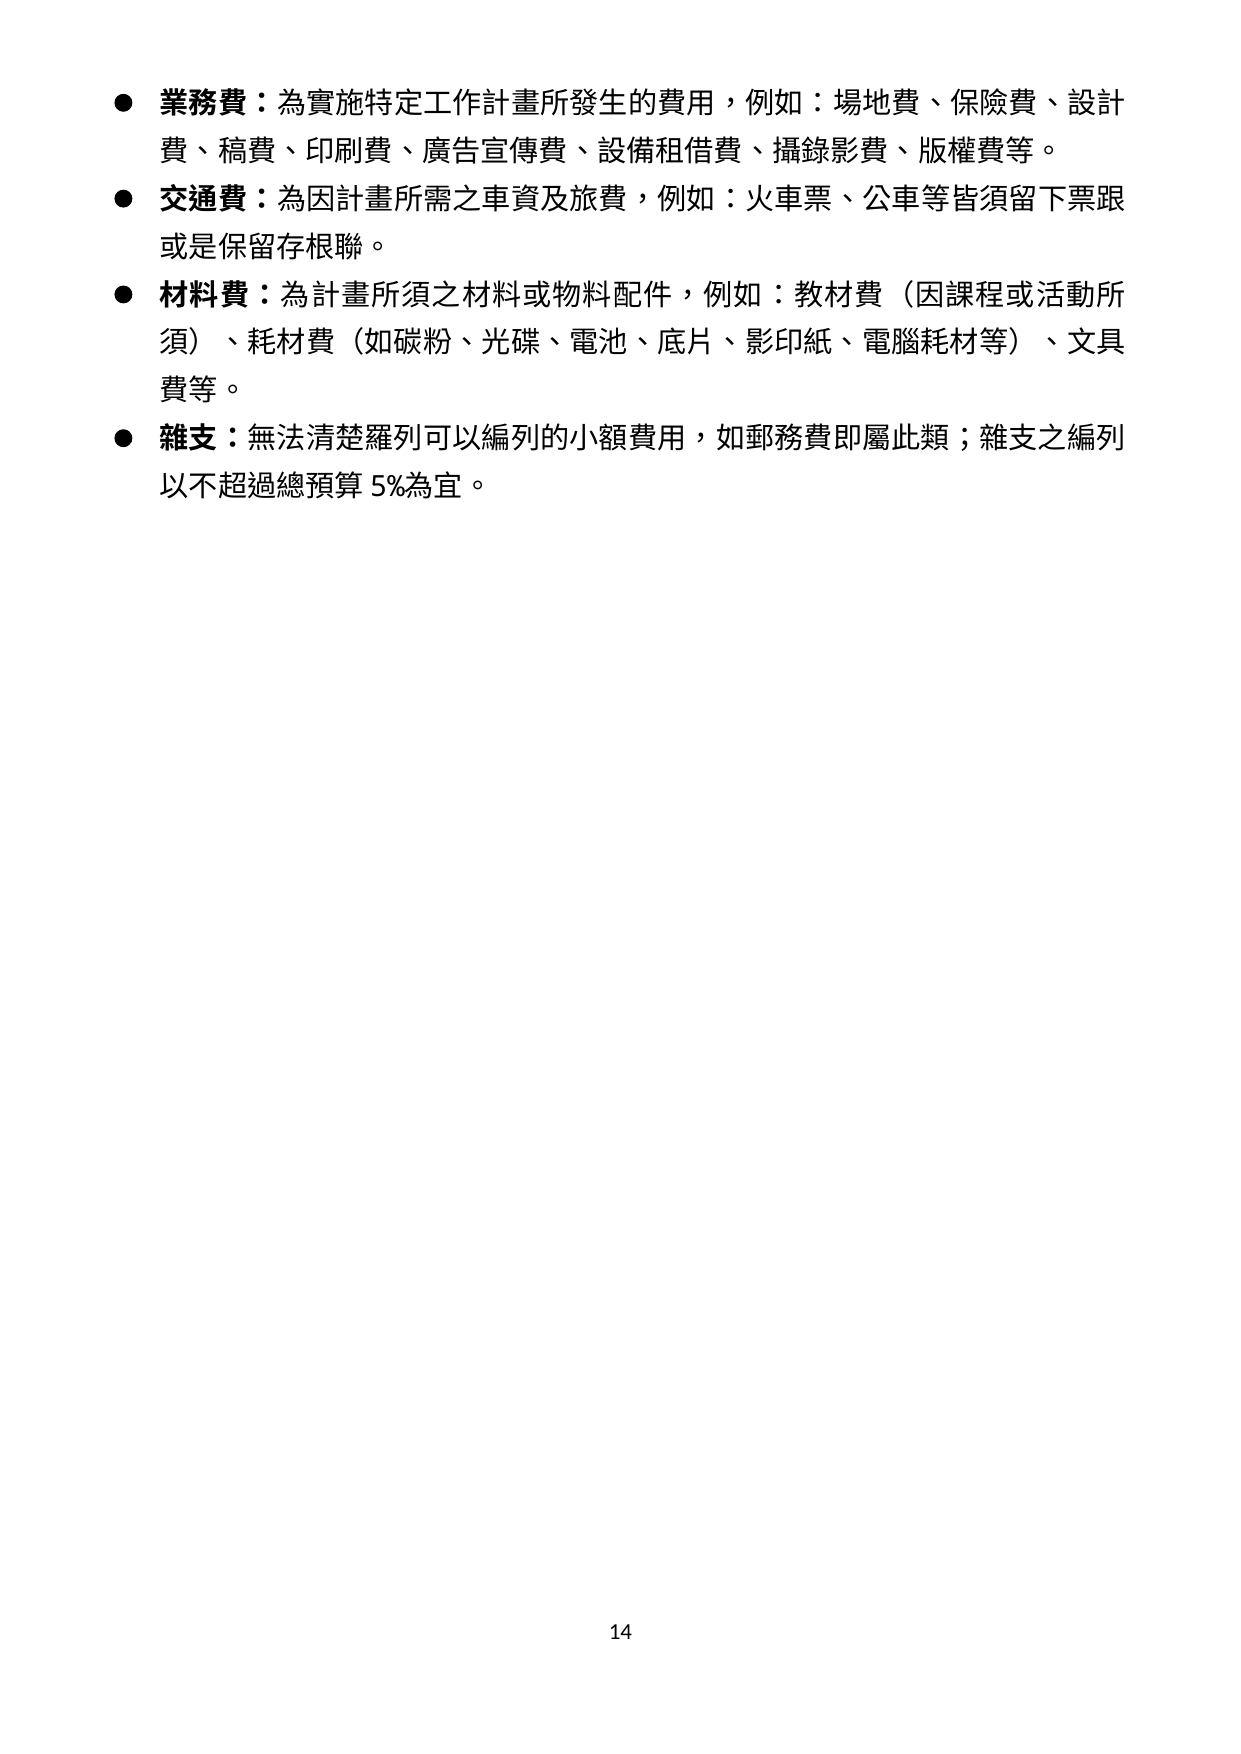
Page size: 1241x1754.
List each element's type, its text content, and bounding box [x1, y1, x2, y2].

list 材料費：為計畫所須之材料或物料配件，例如：教材費（因課程或活動所須）、耗材費（如碳粉、光碟、電池、底片、影印紙、電腦耗材等）、文具費等。 [112, 267, 1128, 410]
list 業務費：為實施特定工作計畫所發生的費用，例如：場地費、保險費、設計費、稿費、印刷費、廣告宣傳費、設備租借費、攝錄影費、版權費等。 [112, 75, 1128, 171]
list 雜支：無法清楚羅列可以編列的小額費用，如郵務費即屬此類；雜支之編列以不超過總預算5%為宜。 [112, 410, 1128, 506]
list 交通費：為因計畫所需之車資及旅費，例如：火車票、公車等皆須留下票跟或是保留存根聯。 [112, 171, 1128, 267]
